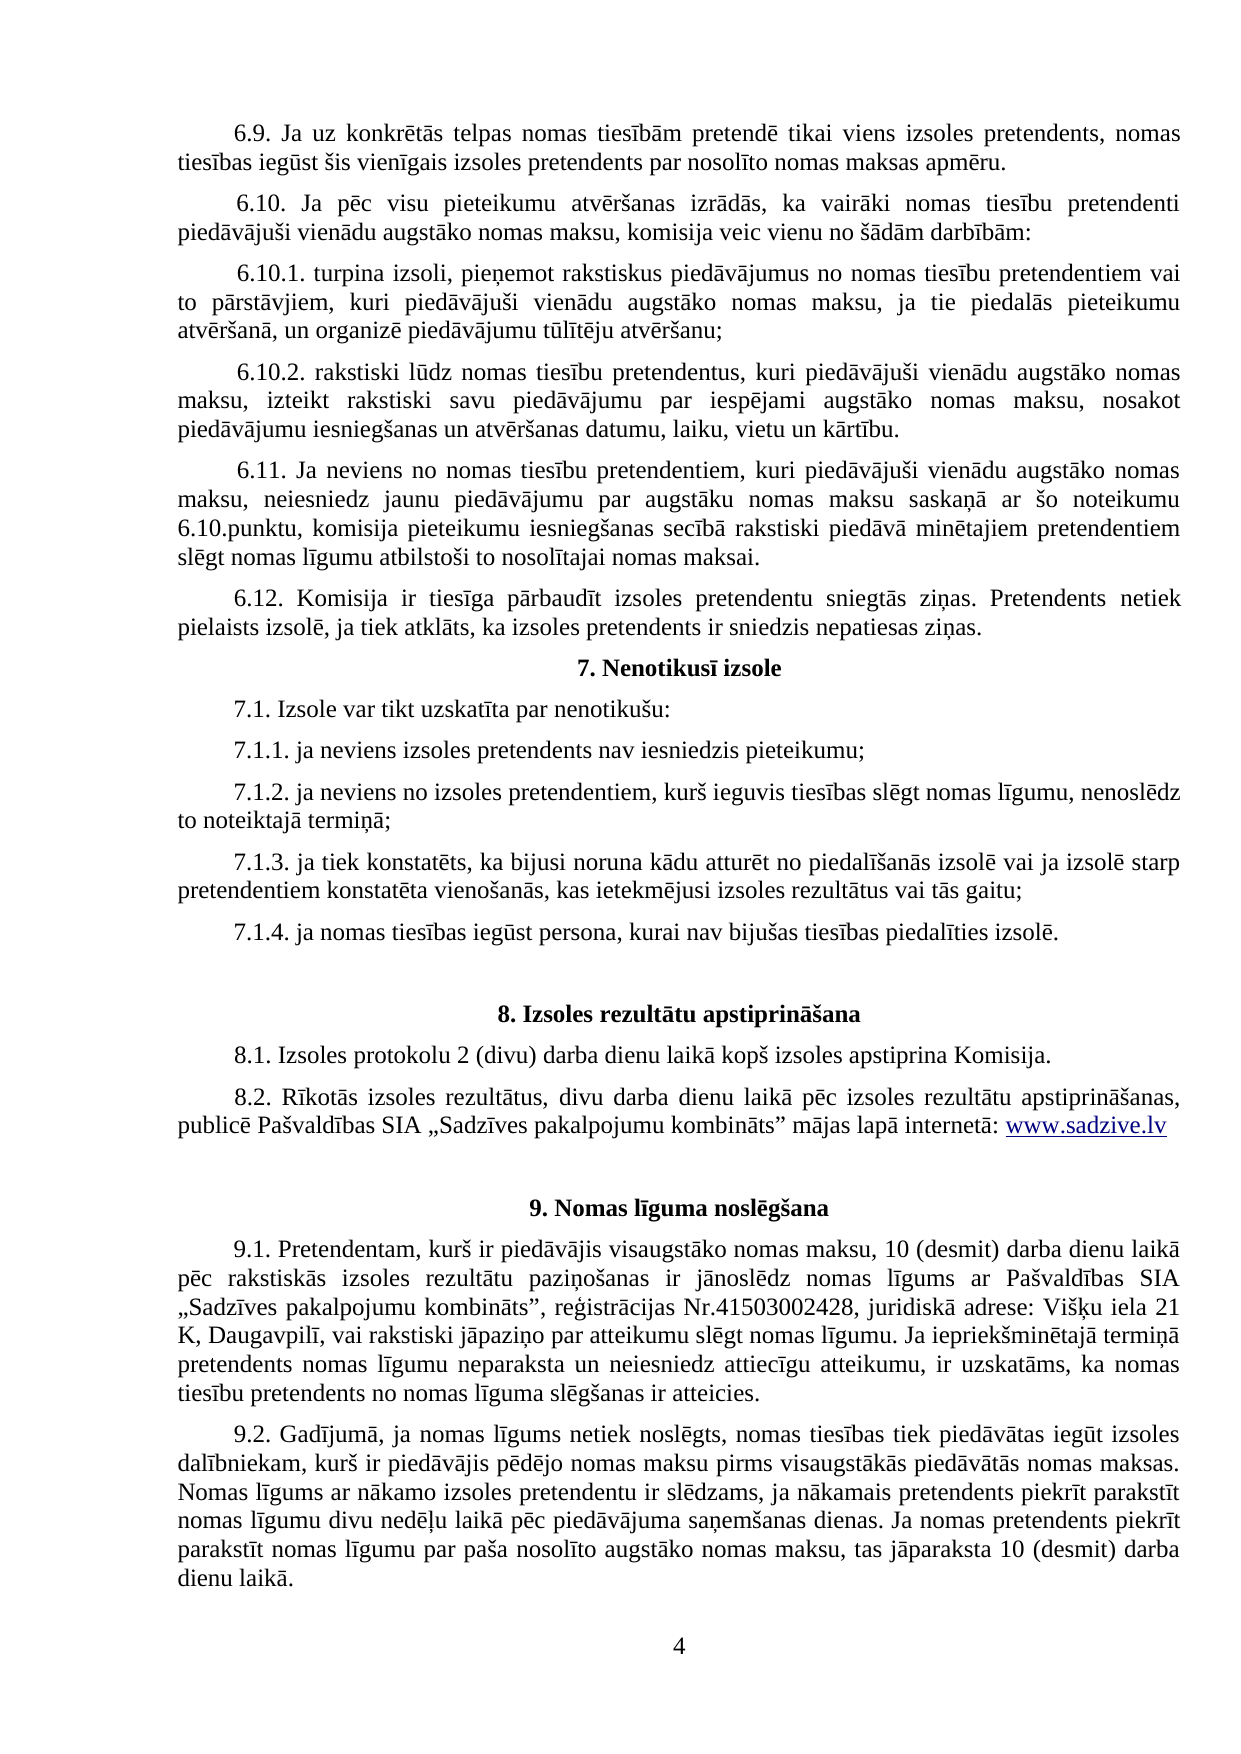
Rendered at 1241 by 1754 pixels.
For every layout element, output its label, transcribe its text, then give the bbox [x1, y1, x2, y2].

text 8.1. Izsoles protokolu 2 (divu) darba dienu laikā kopš izsoles apstiprina Komisija. [177, 1041, 1181, 1069]
text 7.1.4. ja nomas tiesības iegūst persona, kurai nav bijušas tiesības piedalīties izsolē. [177, 917, 1181, 946]
text 9.2. Gadījumā, ja nomas līgums netiek noslēgts, nomas tiesības tiek piedāvātas iegūt izsoles dalībniekam, kurš ir piedāvājis pēdējo nomas maksu pirms visaugstākās piedāvātās nomas maksas. Nomas līgums ar nākamo izsoles pretendentu ir slēdzams, ja nākamais pretendents piekrīt parakstīt nomas līgumu divu nedēļu laikā pēc piedāvājuma saņemšanas dienas. Ja nomas pretendents piekrīt parakstīt nomas līgumu par paša nosolīto augstāko nomas maksu, tas jāparaksta 10 (desmit) darba dienu laikā. [177, 1419, 1181, 1592]
text 7.1. Izsole var tikt uzskatīta par nenotikušu: [177, 694, 1181, 723]
text 9. Nomas līguma noslēgšana [177, 1193, 1181, 1222]
text 7.1.3. ja tiek konstatēts, ka bijusi noruna kādu atturēt no piedalīšanās izsolē vai ja izsolē starp pretendentiem konstatēta vienošanās, kas ietekmējusi izsoles rezultātus vai tās gaitu; [177, 847, 1181, 904]
text 9.1. Pretendentam, kurš ir piedāvājis visaugstāko nomas maksu, 10 (desmit) darba dienu laikā pēc rakstiskās izsoles rezultātu paziņošanas ir jānoslēdz nomas līgums ar Pašvaldības SIA „Sadzīves pakalpojumu kombināts”, reģistrācijas Nr.41503002428, juridiskā adrese: Višķu iela 21 K, Daugavpilī, vai rakstiski jāpaziņo par atteikumu slēgt nomas līgumu. Ja iepriekšminētajā termiņā pretendents nomas līgumu neparaksta un neiesniedz attiecīgu atteikumu, ir uzskatāms, ka nomas tiesību pretendents no nomas līguma slēgšanas ir atteicies. [177, 1234, 1181, 1407]
text 6.10.2. rakstiski lūdz nomas tiesību pretendentus, kuri piedāvājuši vienādu augstāko nomas maksu, izteikt rakstiski savu piedāvājumu par iespējami augstāko nomas maksu, nosakot piedāvājumu iesniegšanas un atvēršanas datumu, laiku, vietu un kārtību. [177, 357, 1181, 443]
text 6.9. Ja uz konkrētās telpas nomas tiesībām pretendē tikai viens izsoles pretendents, nomas tiesības iegūst šis vienīgais izsoles pretendents par nosolīto nomas maksas apmēru. [177, 118, 1181, 176]
text 6.10.1. turpina izsoli, pieņemot rakstiskus piedāvājumus no nomas tiesību pretendentiem vai to pārstāvjiem, kuri piedāvājuši vienādu augstāko nomas maksu, ja tie piedalās pieteikumu atvēršanā, un organizē piedāvājumu tūlītēju atvēršanu; [177, 258, 1181, 344]
text 6.12. Komisija ir tiesīga pārbaudīt izsoles pretendentu sniegtās ziņas. Pretendents netiek pielaists izsolē, ja tiek atklāts, ka izsoles pretendents ir sniedzis nepatiesas ziņas. [177, 583, 1181, 641]
text 8. Izsoles rezultātu apstiprināšana [177, 999, 1181, 1028]
text 7.1.2. ja neviens no izsoles pretendentiem, kurš ieguvis tiesības slēgt nomas līgumu, nenoslēdz to noteiktajā termiņā; [177, 777, 1181, 834]
text 7. Nenotikusī izsole [177, 653, 1181, 682]
text 6.10. Ja pēc visu pieteikumu atvēršanas izrādās, ka vairāki nomas tiesību pretendenti piedāvājuši vienādu augstāko nomas maksu, komisija veic vienu no šādām darbībām: [177, 188, 1181, 246]
text 6.11. Ja neviens no nomas tiesību pretendentiem, kuri piedāvājuši vienādu augstāko nomas maksu, neiesniedz jaunu piedāvājumu par augstāku nomas maksu saskaņā ar šo noteikumu 6.10.punktu, komisija pieteikumu iesniegšanas secībā rakstiski piedāvā minētajiem pretendentiem slēgt nomas līgumu atbilstoši to nosolītajai nomas maksai. [177, 456, 1181, 571]
text 8.2. Rīkotās izsoles rezultātus, divu darba dienu laikā pēc izsoles rezultātu apstiprināšanas, publicē Pašvaldības SIA „Sadzīves pakalpojumu kombināts” mājas lapā internetā: www.sadzive.lv [177, 1082, 1181, 1139]
text 7.1.1. ja neviens izsoles pretendents nav iesniedzis pieteikumu; [177, 736, 1181, 764]
